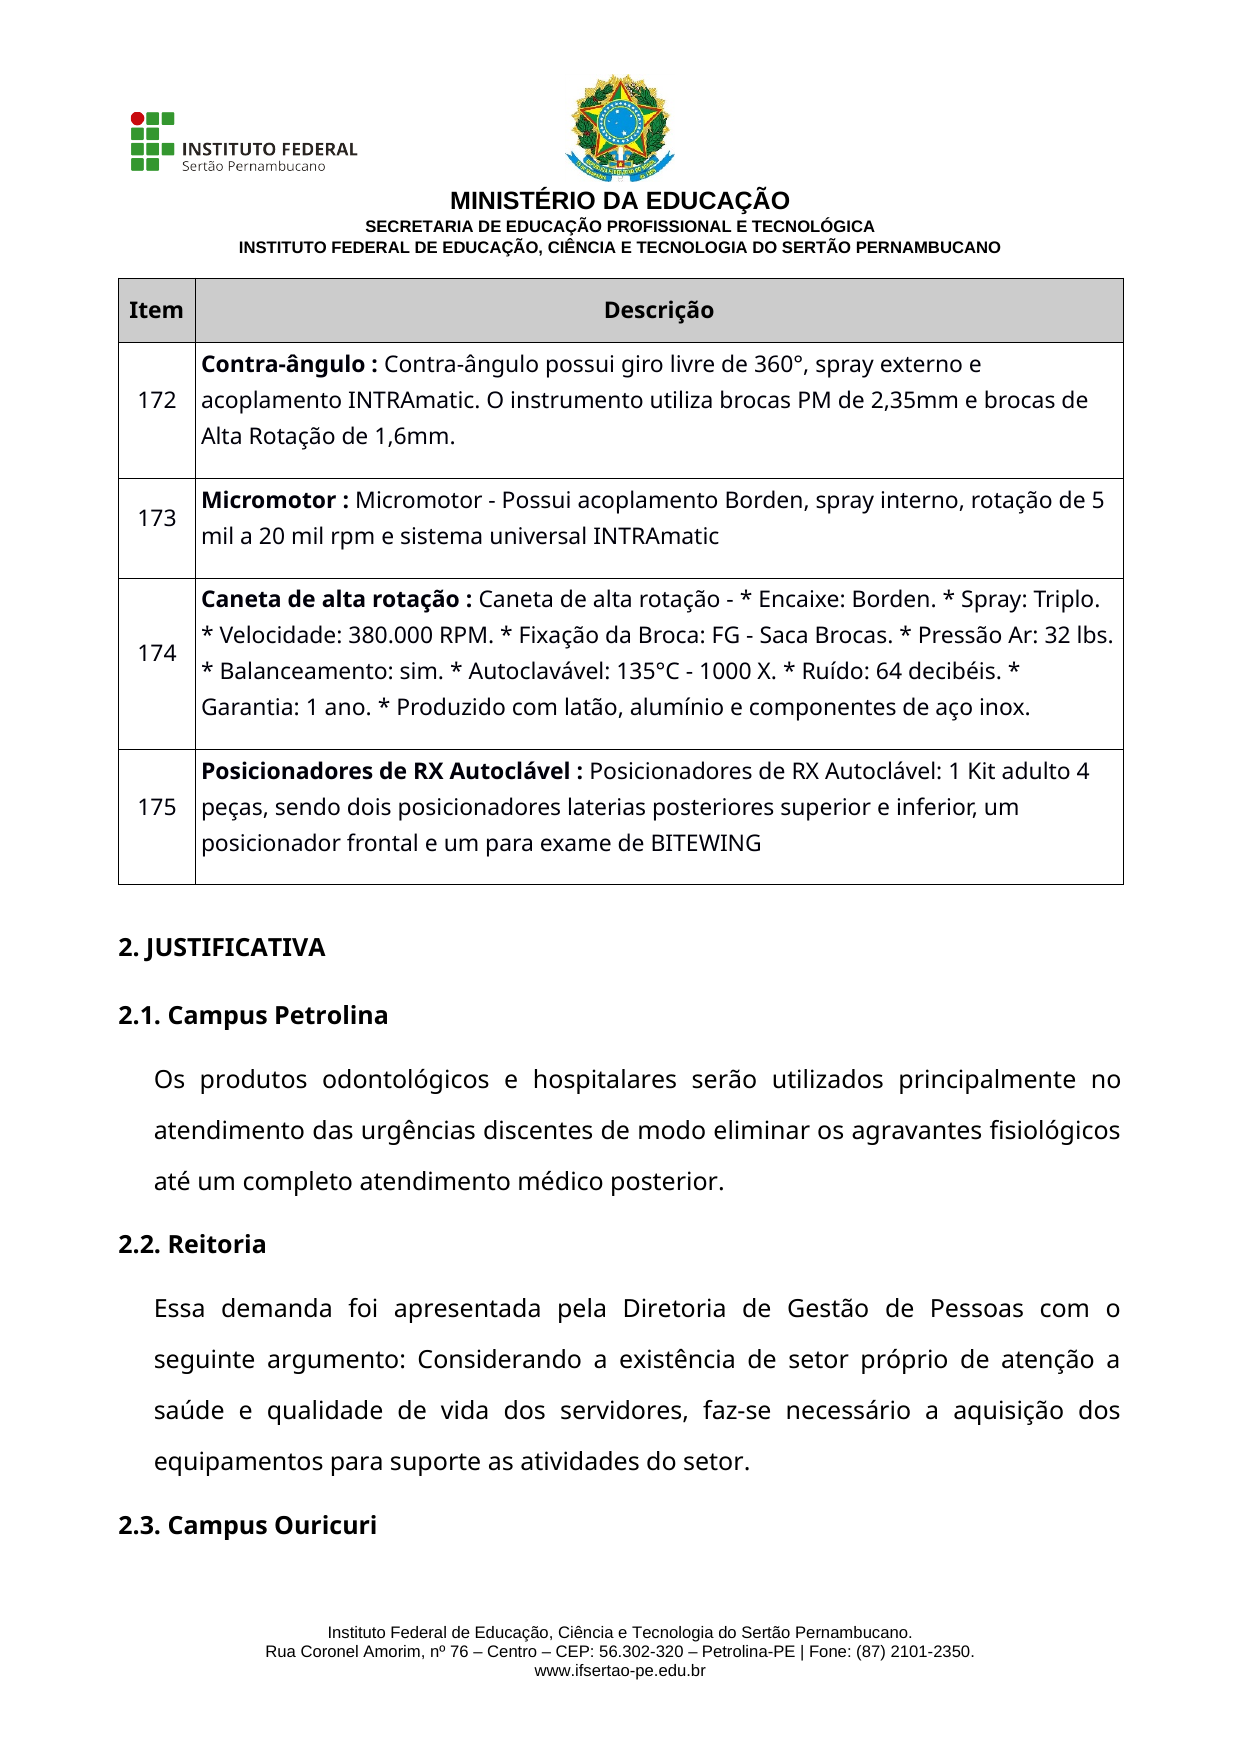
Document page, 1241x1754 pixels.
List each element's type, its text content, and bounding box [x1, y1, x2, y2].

text 2.3. Campus Ouricuri [118, 1507, 1122, 1541]
table_cell 175 [119, 750, 195, 884]
list 2.1. Campus Petrolina [118, 998, 1122, 1032]
picture [130, 112, 358, 171]
table_cell 172 [119, 343, 195, 478]
table_header Descrição [196, 279, 1123, 342]
table_cell Micromotor : Micromotor - Possui acoplamento Borden, spray interno, rotação de 5 mil a 20 mil rpm e sistema universal INTRAmatic [196, 479, 1123, 577]
table_cell Caneta de alta rotação : Caneta de alta rotação - * Encaixe: Borden. * Spray: Triplo. * Velocidade: 380.000 RPM. * Fixação da Broca: FG - Saca Brocas. * Pressão Ar: 32 lbs. * Balanceamento: sim. * Autoclavável: 135°C - 1000 X. * Ruído: 64 decibéis. * Garantia: 1 ano. * Produzido com latão, alumínio e componentes de aço inox. [196, 579, 1123, 749]
text 2.2. Reitoria [118, 1227, 1122, 1261]
list 2. JUSTIFICATIVA [118, 929, 1122, 963]
picture [565, 74, 675, 182]
table_cell Posicionadores de RX Autoclável : Posicionadores de RX Autoclável: 1 Kit adulto 4 peças, sendo dois posicionadores laterias posteriores superior e inferior, um posicionador frontal e um para exame de BITEWING [196, 750, 1123, 884]
table_cell 174 [119, 579, 195, 749]
table_header Item [119, 279, 195, 342]
table_cell Contra-ângulo : Contra-ângulo possui giro livre de 360°, spray externo e acoplamento INTRAmatic. O instrumento utiliza brocas PM de 2,35mm e brocas de Alta Rotação de 1,6mm. [196, 343, 1123, 478]
text Os produtos odontológicos e hospitalares serão utilizados principalmente no atendimento das urgências discentes de modo eliminar os agravantes fisiológicos até um completo atendimento médico posterior. [153, 1061, 1122, 1198]
text Essa demanda foi apresentada pela Diretoria de Gestão de Pessoas com o seguinte argumento: Considerando a existência de setor próprio de atenção a saúde e qualidade de vida dos servidores, faz-se necessário a aquisição dos equipamentos para suporte as atividades do setor. [153, 1291, 1122, 1478]
table_cell 173 [119, 479, 195, 577]
